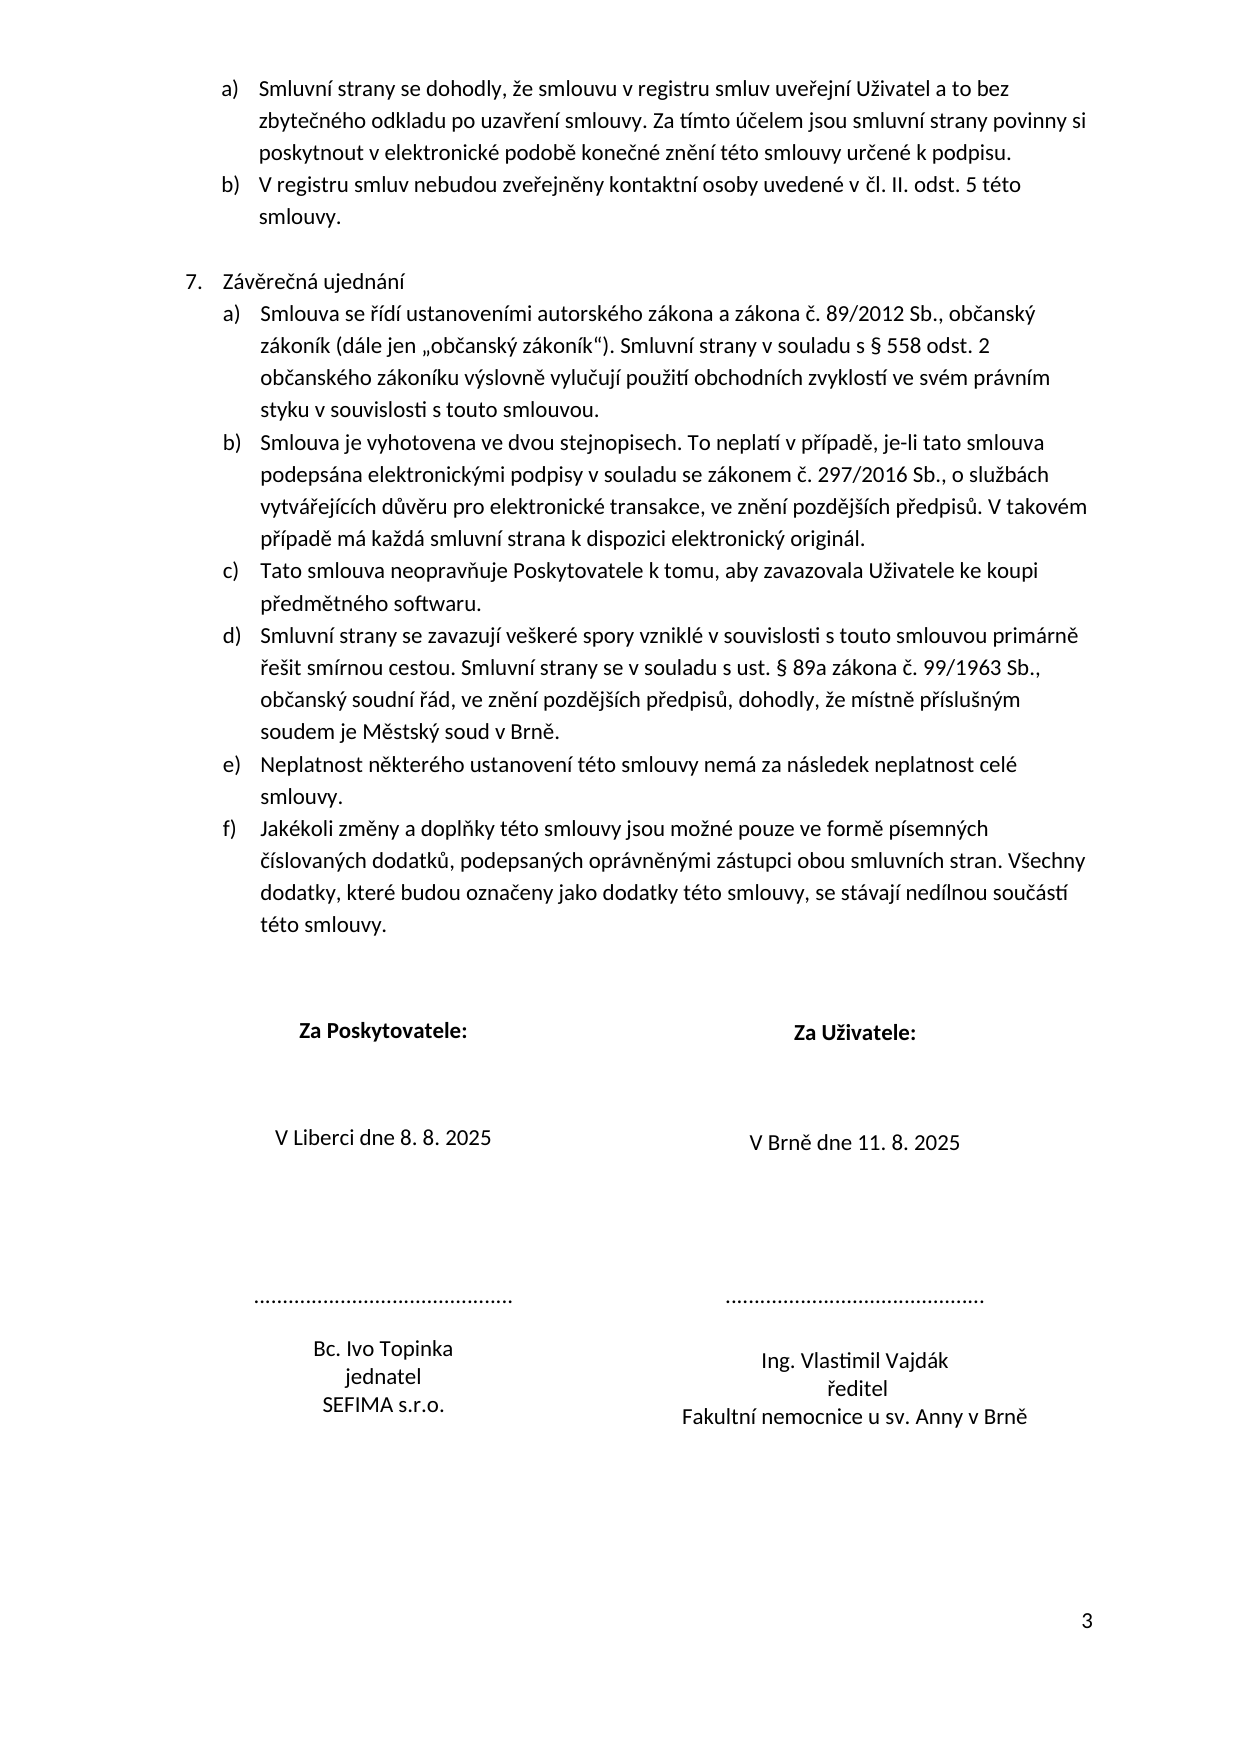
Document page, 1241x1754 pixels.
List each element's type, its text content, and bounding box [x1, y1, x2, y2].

list Jakékoli změny a doplňky této smlouvy jsou možné pouze ve formě písemných číslovaných dodatků, podepsaných oprávněnými zástupci obou smluvních stran. Všechny dodatky, které budou označeny jako dodatky této smlouvy, se stávají nedílnou součástí této smlouvy. [223, 814, 1093, 939]
list Neplatnost některého ustanovení této smlouvy nemá za následek neplatnost celé smlouvy. [223, 750, 1093, 810]
list Tato smlouva neopravňuje Poskytovatele k tomu, aby zavazovala Uživatele ke koupi předmětného softwaru. [223, 557, 1093, 617]
list Smlouva se řídí ustanoveními autorského zákona a zákona č. 89/2012 Sb., občanský zákoník (dále jen „občanský zákoník“). Smluvní strany v souladu s § 558 odst. 2 občanského zákoníku výslovně vylučují použití obchodních zvyklostí ve svém právním styku v souvislosti s touto smlouvou. [223, 299, 1093, 424]
table_cell ............................................. Ing. Vlastimil Vajdák ředitel Fakultní nemocnice u sv. Anny v Brně [619, 1281, 1091, 1443]
list Smluvní strany se dohodly, že smlouvu v registru smluv uveřejní Uživatel a to bez zbytečného odkladu po uzavření smlouvy. Za tímto účelem jsou smluvní strany povinny si poskytnout v elektronické podobě konečné znění této smlouvy určené k podpisu. [221, 74, 1093, 166]
table_header Za Poskytovatele: V Liberci dne 8. 8. 2025 [148, 1017, 619, 1281]
list V registru smluv nebudou zveřejněny kontaktní osoby uvedené v čl. II. odst. 5 této smlouvy. [221, 170, 1093, 231]
list Závěrečná ujednání [185, 267, 1093, 295]
table_header Za Uživatele: V Brně dne 11. 8. 2025 [619, 1017, 1091, 1281]
list Smluvní strany se zavazují veškeré spory vzniklé v souvislosti s touto smlouvou primárně řešit smírnou cestou. Smluvní strany se v souladu s ust. § 89a zákona č. 99/1963 Sb., občanský soudní řád, ve znění pozdějších předpisů, dohodly, že místně příslušným soudem je Městský soud v Brně. [223, 621, 1093, 746]
table_cell ............................................. Bc. Ivo Topinka jednatel SEFIMA s.r.o. [148, 1281, 619, 1443]
list Smlouva je vyhotovena ve dvou stejnopisech. To neplatí v případě, je-li tato smlouva podepsána elektronickými podpisy v souladu se zákonem č. 297/2016 Sb., o službách vytvářejících důvěru pro elektronické transakce, ve znění pozdějších předpisů. V takovém případě má každá smluvní strana k dispozici elektronický originál. [223, 428, 1093, 552]
